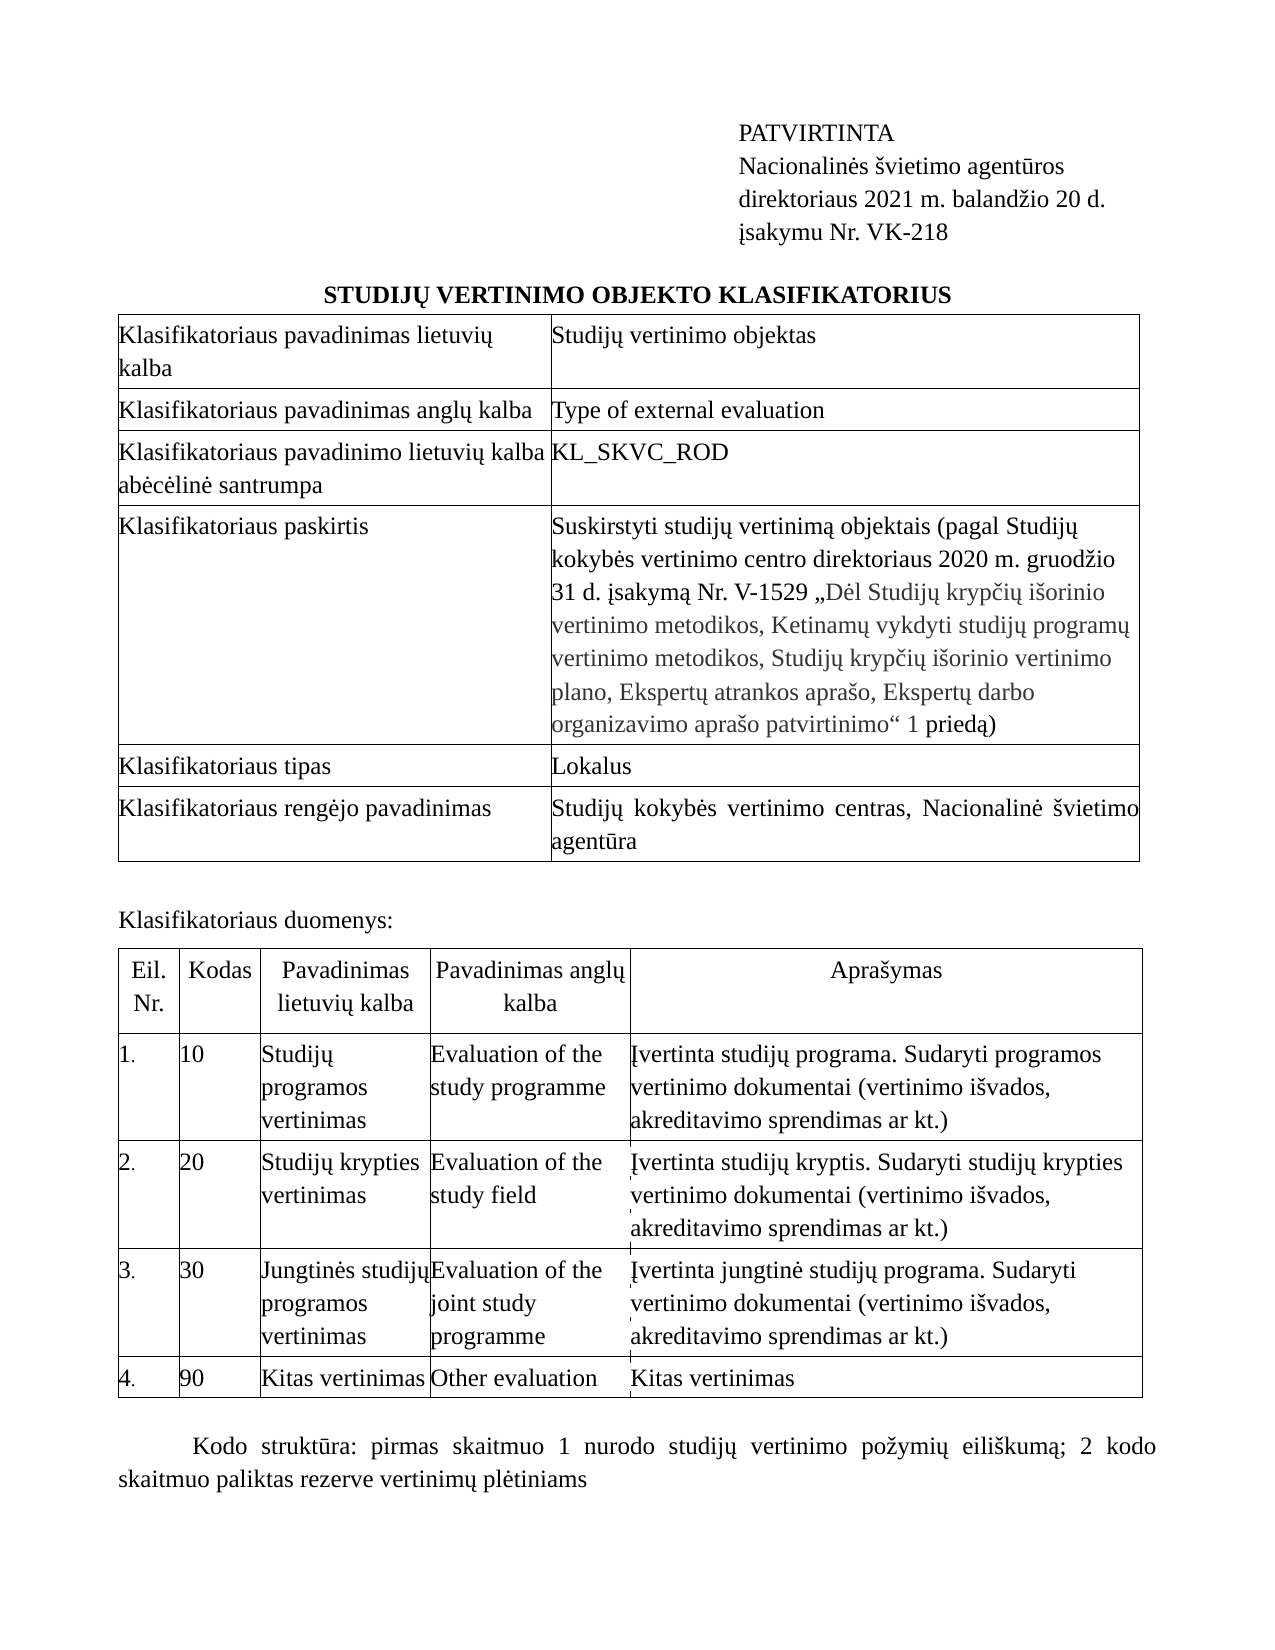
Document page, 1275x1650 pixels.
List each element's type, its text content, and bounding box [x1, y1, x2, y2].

text STUDIJŲ VERTINIMO OBJEKTO KLASIFIKATORIUS [118, 280, 1157, 309]
table_cell 3. [119, 1249, 179, 1356]
text Klasifikatoriaus duomenys: [118, 905, 1157, 934]
table_cell KL_SKVC_ROD [552, 431, 1139, 504]
table_cell Type of external evaluation [552, 389, 1139, 430]
table_header Kodas [180, 949, 260, 1032]
table_cell Klasifikatoriaus paskirtis [119, 506, 551, 744]
table_header Pavadinimas anglų kalba [431, 949, 630, 1032]
table_cell Klasifikatoriaus rengėjo pavadinimas [119, 787, 551, 861]
table_cell Kitas vertinimas [631, 1357, 1142, 1397]
table_cell Suskirstyti studijų vertinimą objektais (pagal Studijų kokybės vertinimo centro direktoriaus 2020 m. gruodžio 31 d. įsakymą Nr. V-1529 „Dėl Studijų krypčių išorinio vertinimo metodikos, Ketinamų vykdyti studijų programų vertinimo metodikos, Studijų krypčių išorinio vertinimo plano, Ekspertų atrankos aprašo, Ekspertų darbo organizavimo aprašo patvirtinimo“ 1 priedą) [552, 506, 1139, 744]
table_cell Įvertinta jungtinė studijų programa. Sudaryti vertinimo dokumentai (vertinimo išvados, akreditavimo sprendimas ar kt.) [631, 1249, 1142, 1356]
table_cell Evaluation of the study programme [431, 1034, 630, 1140]
table_cell Evaluation of the study field [431, 1141, 630, 1248]
table_header Eil. Nr. [119, 949, 179, 1032]
table_cell Other evaluation [431, 1357, 630, 1397]
table_cell Studijų programos vertinimas [261, 1034, 430, 1140]
table_cell 10 [180, 1034, 260, 1140]
table_cell Evaluation of the joint study programme [431, 1249, 630, 1356]
table_cell 30 [180, 1249, 260, 1356]
table_header Pavadinimas lietuvių kalba [261, 949, 430, 1032]
table_header Aprašymas [631, 949, 1142, 1032]
table_cell Klasifikatoriaus pavadinimo lietuvių kalba abėcėlinė santrumpa [119, 431, 551, 504]
table_cell Jungtinės studijų programos vertinimas [261, 1249, 430, 1356]
table_cell Lokalus [552, 745, 1139, 786]
table_cell Įvertinta studijų programa. Sudaryti programos vertinimo dokumentai (vertinimo išvados, akreditavimo sprendimas ar kt.) [631, 1034, 1142, 1140]
table_cell 20 [180, 1141, 260, 1248]
table_cell Studijų kokybės vertinimo centras, Nacionalinė švietimo agentūra [552, 787, 1139, 861]
text Nacionalinės švietimo agentūros direktoriaus 2021 m. balandžio 20 d. įsakymu Nr. VK-218 [738, 151, 1157, 246]
table_cell Kitas vertinimas [261, 1357, 430, 1397]
table_cell 2. [119, 1141, 179, 1248]
table_cell Studijų krypties vertinimas [261, 1141, 430, 1248]
text Kodo struktūra: pirmas skaitmuo 1 nurodo studijų vertinimo požymių eiliškumą; 2 kodo skaitmuo paliktas rezerve vertinimų plėtiniams [118, 1431, 1157, 1493]
table_header Studijų vertinimo objektas [552, 315, 1139, 388]
table_cell 4. [119, 1357, 179, 1397]
table_header Klasifikatoriaus pavadinimas lietuvių kalba [119, 315, 551, 388]
table_cell 90 [180, 1357, 260, 1397]
table_cell Įvertinta studijų kryptis. Sudaryti studijų krypties vertinimo dokumentai (vertinimo išvados, akreditavimo sprendimas ar kt.) [631, 1141, 1142, 1248]
table_cell Klasifikatoriaus pavadinimas anglų kalba [119, 389, 551, 430]
text PATVIRTINTA [738, 118, 1157, 147]
table_cell 1. [119, 1034, 179, 1140]
table_cell Klasifikatoriaus tipas [119, 745, 551, 786]
